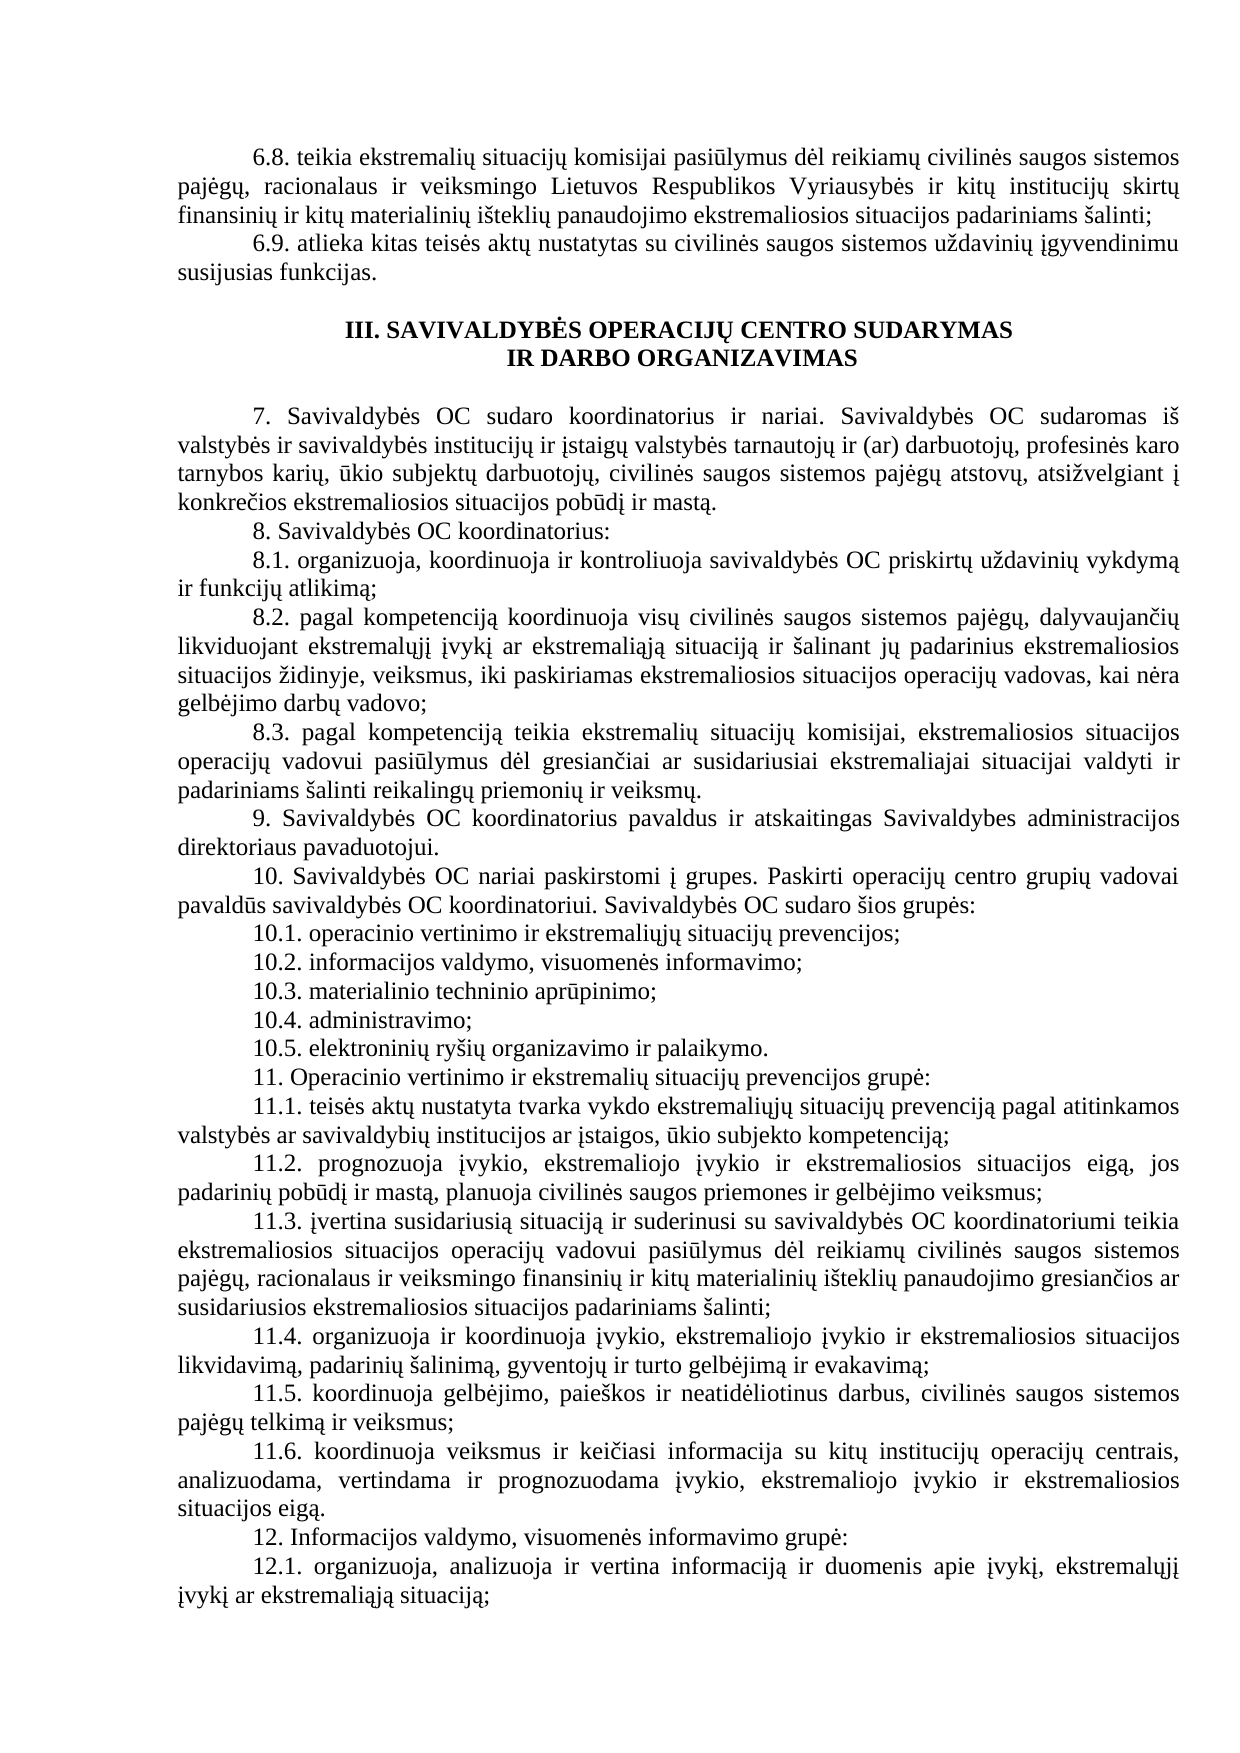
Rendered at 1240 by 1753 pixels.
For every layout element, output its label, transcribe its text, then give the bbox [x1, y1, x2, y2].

text 6.8. teikia ekstremalių situacijų komisijai pasiūlymus dėl reikiamų civilinės saugos sistemos pajėgų, racionalaus ir veiksmingo Lietuvos Respublikos Vyriausybės ir kitų institucijų skirtų finansinių ir kitų materialinių išteklių panaudojimo ekstremaliosios situacijos padariniams šalinti; [177, 142, 1181, 228]
text 11.6. koordinuoja veiksmus ir keičiasi informacija su kitų institucijų operacijų centrais, analizuodama, vertindama ir prognozuodama įvykio, ekstremaliojo įvykio ir ekstremaliosios situacijos eigą. [177, 1436, 1181, 1522]
text 8.1. organizuoja, koordinuoja ir kontroliuoja savivaldybės OC priskirtų uždavinių vykdymą ir funkcijų atlikimą; [177, 545, 1181, 602]
text 8.2. pagal kompetenciją koordinuoja visų civilinės saugos sistemos pajėgų, dalyvaujančių likviduojant ekstremalųjį įvykį ar ekstremaliąją situaciją ir šalinant jų padarinius ekstremaliosios situacijos židinyje, veiksmus, iki paskiriamas ekstremaliosios situacijos operacijų vadovas, kai nėra gelbėjimo darbų vadovo; [177, 602, 1181, 717]
text 11.3. įvertina susidariusią situaciją ir suderinusi su savivaldybės OC koordinatoriumi teikia ekstremaliosios situacijos operacijų vadovui pasiūlymus dėl reikiamų civilinės saugos sistemos pajėgų, racionalaus ir veiksmingo finansinių ir kitų materialinių išteklių panaudojimo gresiančios ar susidariusios ekstremaliosios situacijos padariniams šalinti; [177, 1206, 1181, 1321]
text 10.4. administravimo; [177, 1005, 1181, 1033]
text 10.2. informacijos valdymo, visuomenės informavimo; [177, 947, 1181, 976]
text 12.1. organizuoja, analizuoja ir vertina informaciją ir duomenis apie įvykį, ekstremalųjį įvykį ar ekstremaliąją situaciją; [177, 1551, 1181, 1608]
text 10.1. operacinio vertinimo ir ekstremaliųjų situacijų prevencijos; [177, 918, 1181, 947]
text 12. Informacijos valdymo, visuomenės informavimo grupė: [177, 1522, 1181, 1551]
text 11.1. teisės aktų nustatyta tvarka vykdo ekstremaliųjų situacijų prevenciją pagal atitinkamos valstybės ar savivaldybių institucijos ar įstaigos, ūkio subjekto kompetenciją; [177, 1091, 1181, 1148]
text III. SAVIVALDYBĖS OPERACIJŲ CENTRO SUDARYMAS [177, 315, 1181, 343]
text 8. Savivaldybės OC koordinatorius: [177, 516, 1181, 545]
text 8.3. pagal kompetenciją teikia ekstremalių situacijų komisijai, ekstremaliosios situacijos operacijų vadovui pasiūlymus dėl gresiančiai ar susidariusiai ekstremaliajai situacijai valdyti ir padariniams šalinti reikalingų priemonių ir veiksmų. [177, 717, 1181, 803]
text 11. Operacinio vertinimo ir ekstremalių situacijų prevencijos grupė: [177, 1062, 1181, 1091]
text IR DARBO ORGANIZAVIMAS [177, 343, 1181, 372]
text 11.2. prognozuoja įvykio, ekstremaliojo įvykio ir ekstremaliosios situacijos eigą, jos padarinių pobūdį ir mastą, planuoja civilinės saugos priemones ir gelbėjimo veiksmus; [177, 1148, 1181, 1206]
text 10.5. elektroninių ryšių organizavimo ir palaikymo. [177, 1033, 1181, 1062]
text 9. Savivaldybės OC koordinatorius pavaldus ir atskaitingas Savivaldybes administracijos direktoriaus pavaduotojui. [177, 803, 1181, 861]
text 10.3. materialinio techninio aprūpinimo; [177, 976, 1181, 1005]
text 11.4. organizuoja ir koordinuoja įvykio, ekstremaliojo įvykio ir ekstremaliosios situacijos likvidavimą, padarinių šalinimą, gyventojų ir turto gelbėjimą ir evakavimą; [177, 1321, 1181, 1378]
text 10. Savivaldybės OC nariai paskirstomi į grupes. Paskirti operacijų centro grupių vadovai pavaldūs savivaldybės OC koordinatoriui. Savivaldybės OC sudaro šios grupės: [177, 861, 1181, 918]
text 6.9. atlieka kitas teisės aktų nustatytas su civilinės saugos sistemos uždavinių įgyvendinimu susijusias funkcijas. [177, 228, 1181, 286]
text 7. Savivaldybės OC sudaro koordinatorius ir nariai. Savivaldybės OC sudaromas iš valstybės ir savivaldybės institucijų ir įstaigų valstybės tarnautojų ir (ar) darbuotojų, profesinės karo tarnybos karių, ūkio subjektų darbuotojų, civilinės saugos sistemos pajėgų atstovų, atsižvelgiant į konkrečios ekstremaliosios situacijos pobūdį ir mastą. [177, 401, 1181, 516]
text 11.5. koordinuoja gelbėjimo, paieškos ir neatidėliotinus darbus, civilinės saugos sistemos pajėgų telkimą ir veiksmus; [177, 1378, 1181, 1436]
